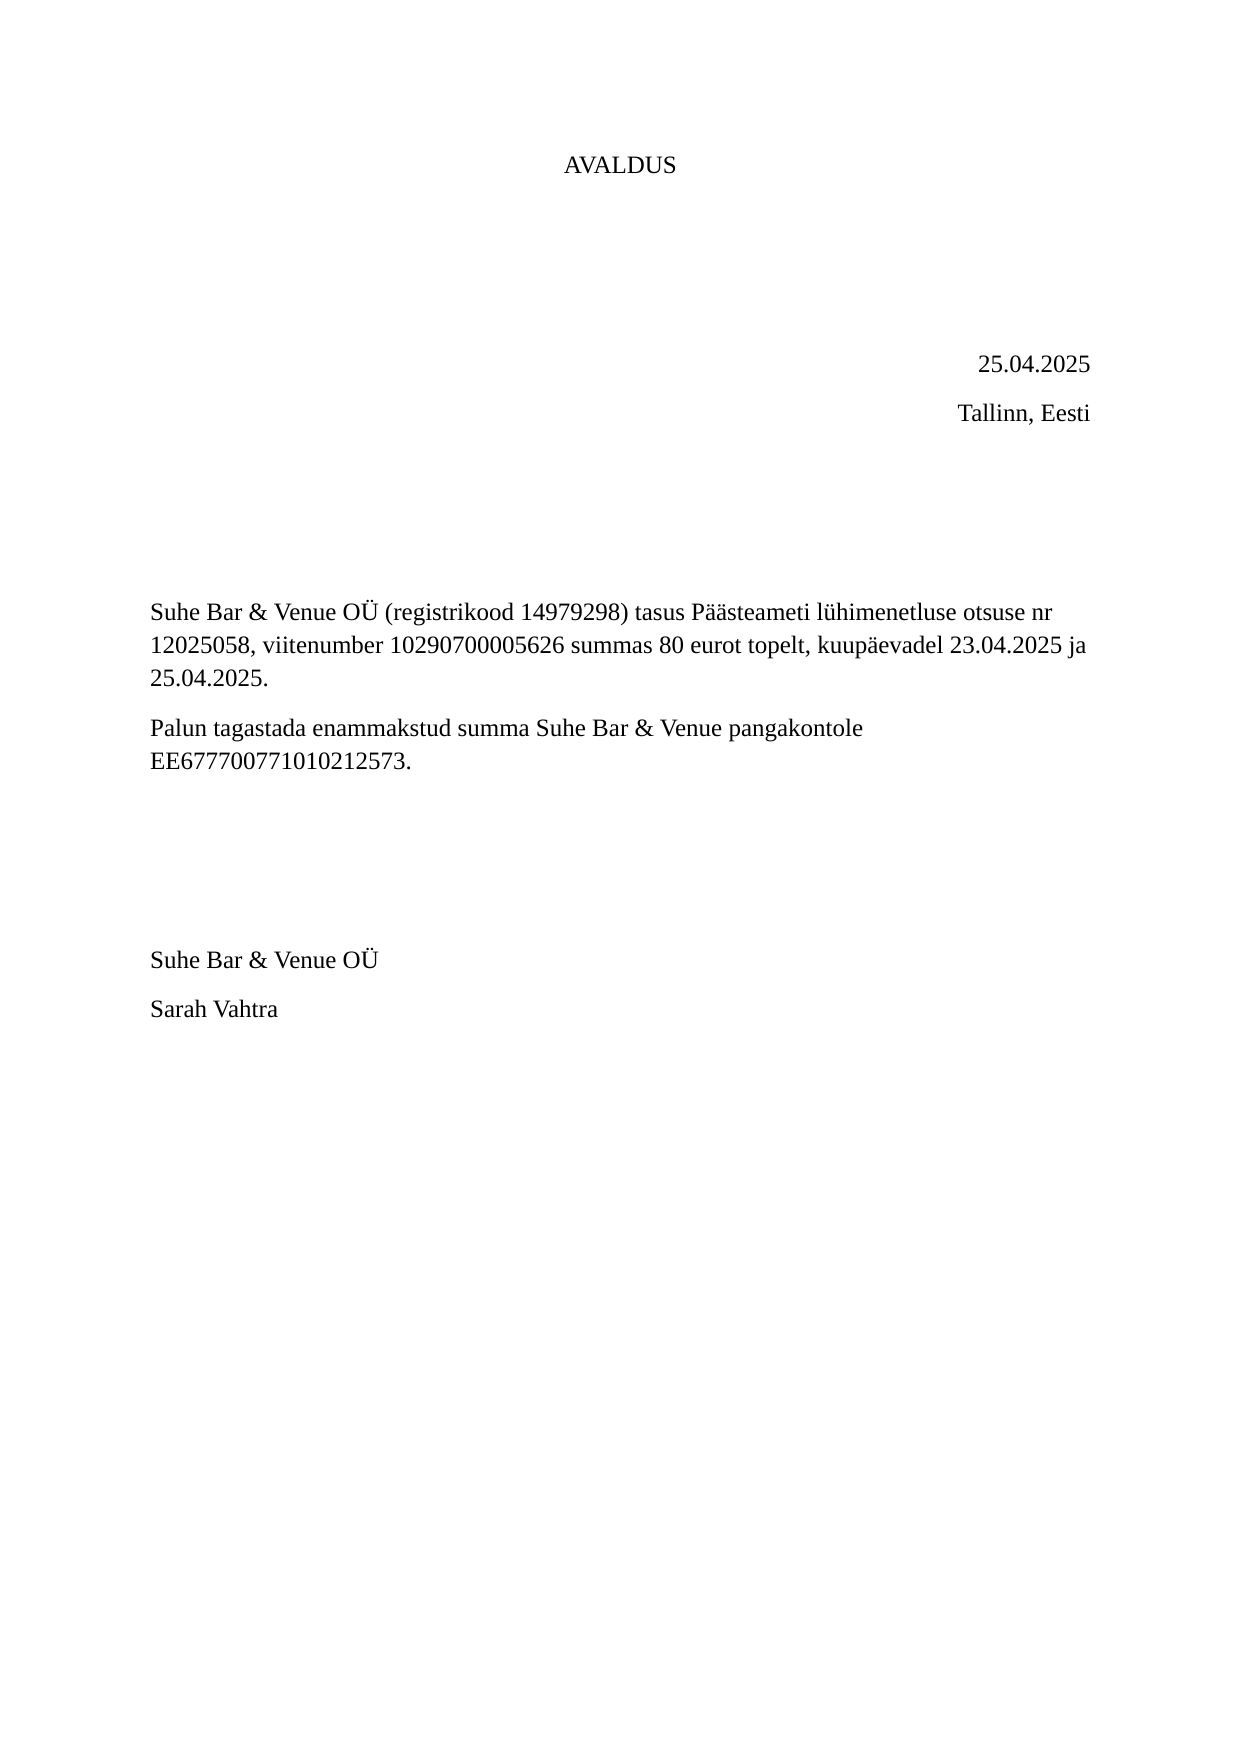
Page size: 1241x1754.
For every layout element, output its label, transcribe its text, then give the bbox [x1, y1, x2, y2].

text Tallinn, Eesti [150, 398, 1090, 427]
text 25.04.2025 [150, 349, 1090, 377]
text Suhe Bar & Venue OÜ [150, 945, 1090, 973]
text AVALDUS [150, 150, 1090, 179]
text Suhe Bar & Venue OÜ (registrikood 14979298) tasus Päästeameti lühimenetluse otsuse nr 12025058, viitenumber 10290700005626 summas 80 eurot topelt, kuupäevadel 23.04.2025 ja 25.04.2025. [150, 597, 1090, 692]
text Palun tagastada enammakstud summa Suhe Bar & Venue pangakontole EE677700771010212573. [150, 713, 1090, 775]
text Sarah Vahtra [150, 994, 1090, 1023]
